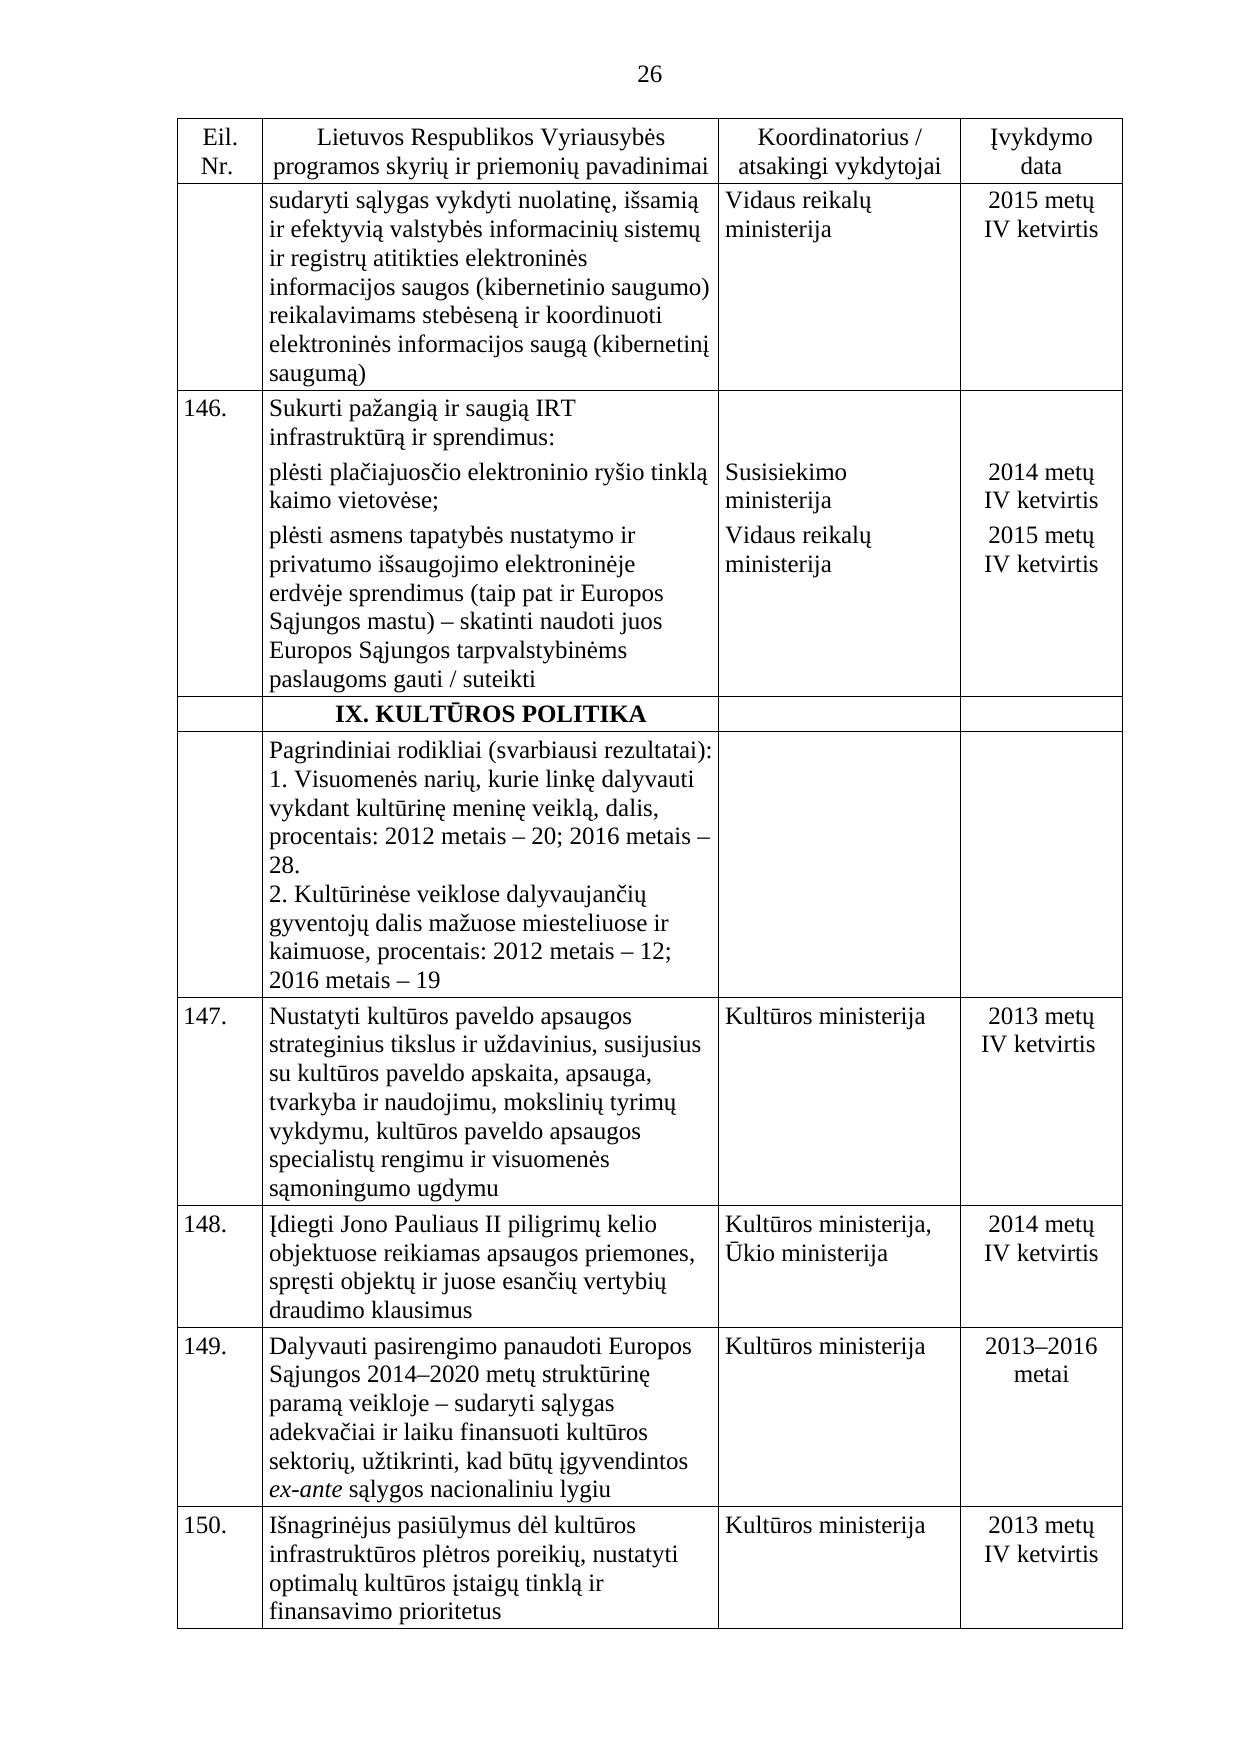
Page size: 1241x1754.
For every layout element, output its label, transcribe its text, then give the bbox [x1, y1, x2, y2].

table_cell 2015 metų IV ketvirtis [961, 184, 1122, 389]
table_cell 2014 metų IV ketvirtis [961, 1206, 1122, 1327]
table_cell [961, 697, 1122, 731]
table_cell Vidaus reikalų ministerija [719, 517, 960, 696]
table_cell Kultūros ministerija [719, 1328, 960, 1506]
table_header Lietuvos Respublikos Vyriausybės programos skyrių ir priemonių pavadinimai [263, 119, 718, 182]
table_cell Kultūros ministerija [719, 998, 960, 1205]
table_cell plėsti plačiajuosčio elektroninio ryšio tinklą kaimo vietovėse; [263, 454, 718, 517]
table_cell 2013–2016 metai [961, 1328, 1122, 1506]
table_cell [178, 454, 262, 517]
table_cell Kultūros ministerija [719, 1507, 960, 1628]
table_cell 147. [178, 998, 262, 1205]
table_cell Išnagrinėjus pasiūlymus dėl kultūros infrastruktūros plėtros poreikių, nustatyti optimalų kultūros įstaigų tinklą ir finansavimo prioritetus [263, 1507, 718, 1628]
table_cell Vidaus reikalų ministerija [719, 184, 960, 389]
table_cell [961, 732, 1122, 997]
table_cell [178, 732, 262, 997]
table_cell [178, 184, 262, 389]
table_cell sudaryti sąlygas vykdyti nuolatinę, išsamią ir efektyvią valstybės informacinių sistemų ir registrų atitikties elektroninės informacijos saugos (kibernetinio saugumo) reikalavimams stebėseną ir koordinuoti elektroninės informacijos saugą (kibernetinį saugumą) [263, 184, 718, 389]
table_cell 146. [178, 391, 262, 454]
table_cell 150. [178, 1507, 262, 1628]
table_cell [178, 697, 262, 731]
table_cell 2015 metų IV ketvirtis [961, 517, 1122, 696]
table_cell Pagrindiniai rodikliai (svarbiausi rezultatai): 1. Visuomenės narių, kurie linkę dalyvauti vykdant kultūrinę meninę veiklą, dalis, procentais: 2012 metais – 20; 2016 metais – 28. 2. Kultūrinėse veiklose dalyvaujančių gyventojų dalis mažuose miesteliuose ir kaimuose, procentais: 2012 metais – 12; 2016 metais – 19 [263, 732, 718, 997]
table_cell Sukurti pažangią ir saugią IRT infrastruktūrą ir sprendimus: [263, 391, 718, 454]
table_cell [961, 391, 1122, 454]
table_cell Kultūros ministerija, Ūkio ministerija [719, 1206, 960, 1327]
table_cell [719, 732, 960, 997]
table_cell Susisiekimo ministerija [719, 454, 960, 517]
table_header Įvykdymo data [961, 119, 1122, 182]
table_cell [719, 697, 960, 731]
table_cell 2013 metų IV ketvirtis [961, 1507, 1122, 1628]
table_cell 148. [178, 1206, 262, 1327]
table_cell 2013 metų IV ketvirtis [961, 998, 1122, 1205]
table_cell [719, 391, 960, 454]
table_cell 2014 metų IV ketvirtis [961, 454, 1122, 517]
table_cell plėsti asmens tapatybės nustatymo ir privatumo išsaugojimo elektroninėje erdvėje sprendimus (taip pat ir Europos Sąjungos mastu) – skatinti naudoti juos Europos Sąjungos tarpvalstybinėms paslaugoms gauti / suteikti [263, 517, 718, 696]
table_header Koordinatorius / atsakingi vykdytojai [719, 119, 960, 182]
table_cell Dalyvauti pasirengimo panaudoti Europos Sąjungos 2014–2020 metų struktūrinę paramą veikloje – sudaryti sąlygas adekvačiai ir laiku finansuoti kultūros sektorių, užtikrinti, kad būtų įgyvendintos ex-ante sąlygos nacionaliniu lygiu [263, 1328, 718, 1506]
table_cell Įdiegti Jono Pauliaus II piligrimų kelio objektuose reikiamas apsaugos priemones, spręsti objektų ir juose esančių vertybių draudimo klausimus [263, 1206, 718, 1327]
table_cell Nustatyti kultūros paveldo apsaugos strateginius tikslus ir uždavinius, susijusius su kultūros paveldo apskaita, apsauga, tvarkyba ir naudojimu, mokslinių tyrimų vykdymu, kultūros paveldo apsaugos specialistų rengimu ir visuomenės sąmoningumo ugdymu [263, 998, 718, 1205]
table_header Eil. Nr. [178, 119, 262, 182]
table_cell IX. KULTŪROS POLITIKA [263, 697, 718, 731]
table_cell 149. [178, 1328, 262, 1506]
table_cell [178, 517, 262, 696]
